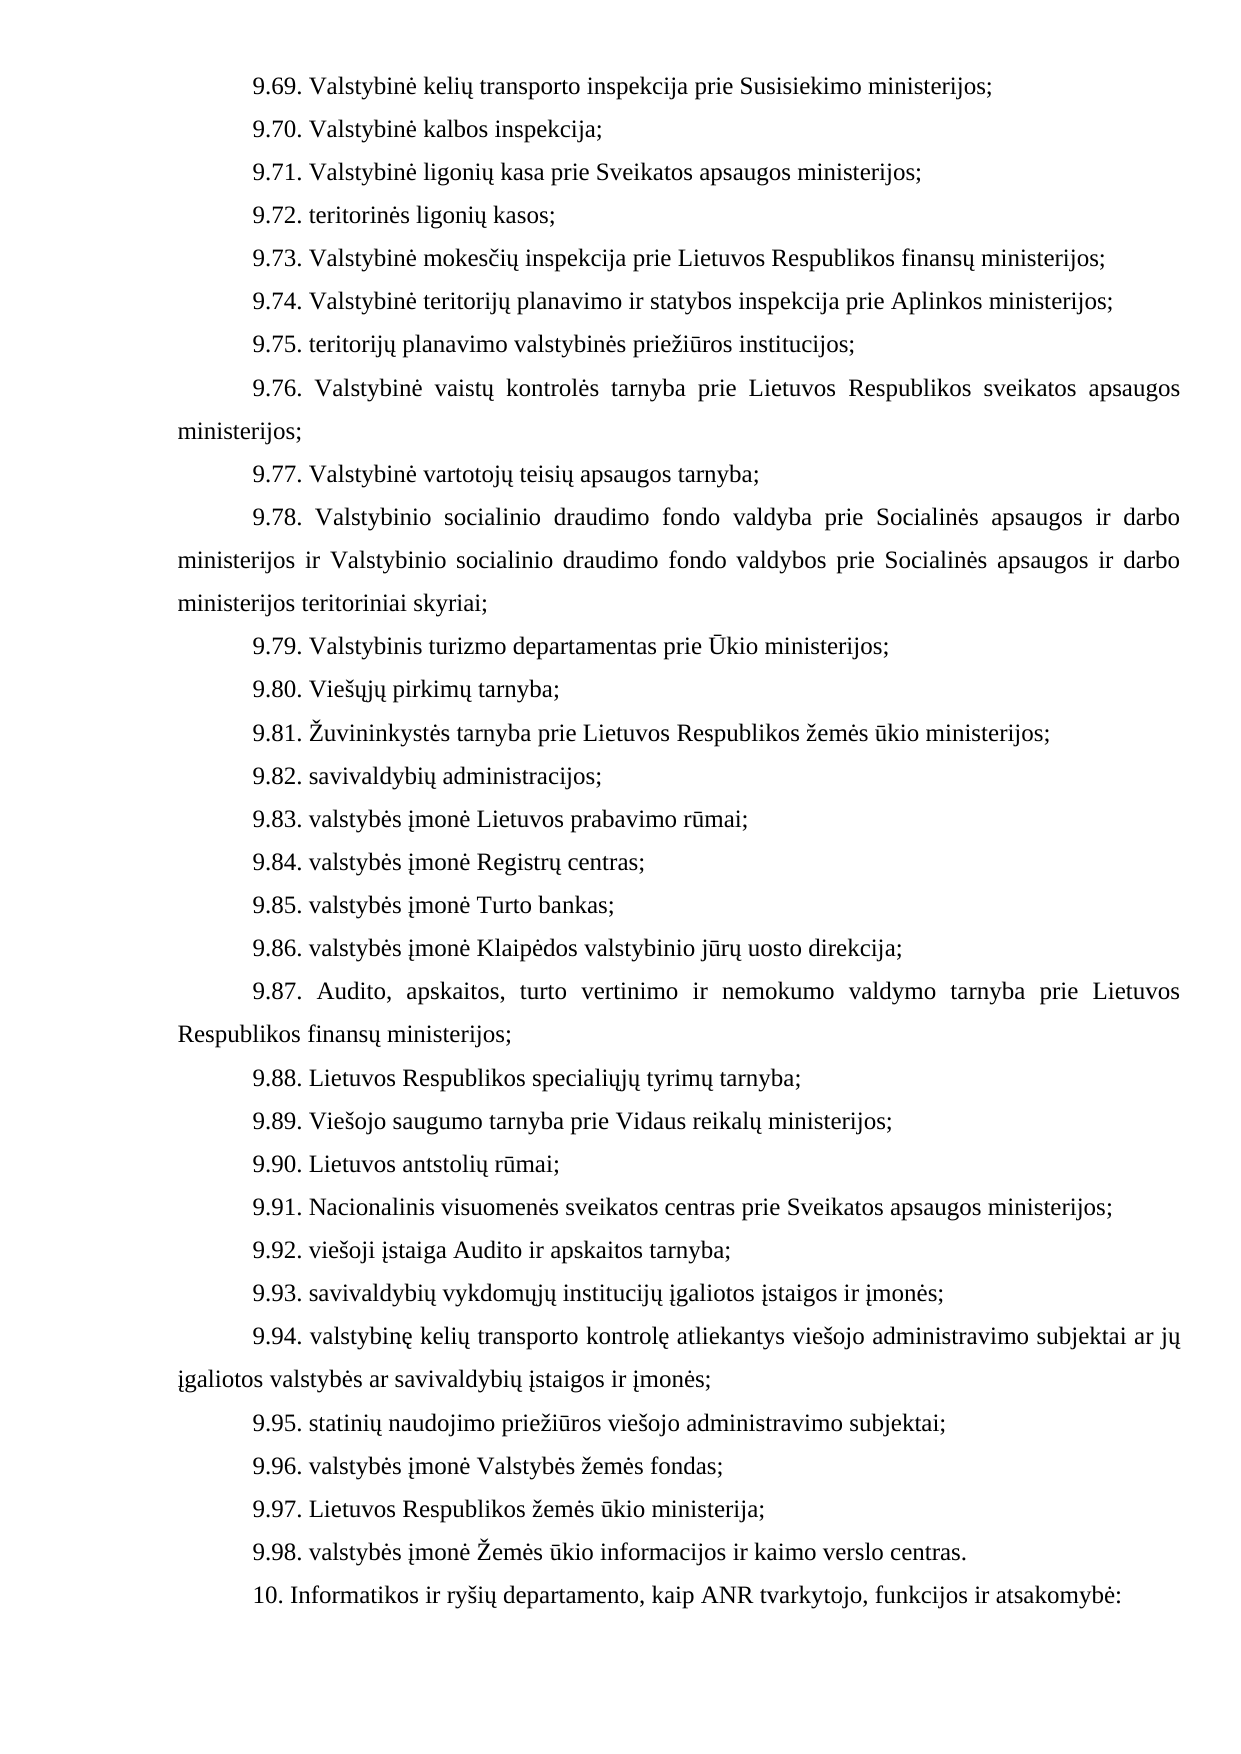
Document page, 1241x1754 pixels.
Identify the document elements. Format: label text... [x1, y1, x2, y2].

text 9.87. Audito, apskaitos, turto vertinimo ir nemokumo valdymo tarnyba prie Lietuvos Respublikos finansų ministerijos; [177, 976, 1181, 1048]
text 9.91. Nacionalinis visuomenės sveikatos centras prie Sveikatos apsaugos ministerijos; [177, 1192, 1181, 1221]
text 9.84. valstybės įmonė Registrų centras; [177, 847, 1181, 876]
text 9.93. savivaldybių vykdomųjų institucijų įgaliotos įstaigos ir įmonės; [177, 1278, 1181, 1307]
text 9.97. Lietuvos Respublikos žemės ūkio ministerija; [177, 1494, 1181, 1523]
text 9.72. teritorinės ligonių kasos; [177, 200, 1181, 229]
text 9.69. Valstybinė kelių transporto inspekcija prie Susisiekimo ministerijos; [177, 71, 1181, 99]
text 9.80. Viešųjų pirkimų tarnyba; [177, 674, 1181, 703]
text 9.86. valstybės įmonė Klaipėdos valstybinio jūrų uosto direkcija; [177, 933, 1181, 962]
text 9.74. Valstybinė teritorijų planavimo ir statybos inspekcija prie Aplinkos ministerijos; [177, 286, 1181, 315]
text 9.78. Valstybinio socialinio draudimo fondo valdyba prie Socialinės apsaugos ir darbo ministerijos ir Valstybinio socialinio draudimo fondo valdybos prie Socialinės apsaugos ir darbo ministerijos teritoriniai skyriai; [177, 502, 1181, 617]
text 9.81. Žuvininkystės tarnyba prie Lietuvos Respublikos žemės ūkio ministerijos; [177, 718, 1181, 746]
text 9.92. viešoji įstaiga Audito ir apskaitos tarnyba; [177, 1235, 1181, 1264]
text 9.79. Valstybinis turizmo departamentas prie Ūkio ministerijos; [177, 631, 1181, 660]
text 9.90. Lietuvos antstolių rūmai; [177, 1149, 1181, 1178]
text 9.98. valstybės įmonė Žemės ūkio informacijos ir kaimo verslo centras. [177, 1537, 1181, 1566]
text 9.75. teritorijų planavimo valstybinės priežiūros institucijos; [177, 329, 1181, 358]
text 9.89. Viešojo saugumo tarnyba prie Vidaus reikalų ministerijos; [177, 1106, 1181, 1134]
text 9.73. Valstybinė mokesčių inspekcija prie Lietuvos Respublikos finansų ministerijos; [177, 243, 1181, 272]
text 9.76. Valstybinė vaistų kontrolės tarnyba prie Lietuvos Respublikos sveikatos apsaugos ministerijos; [177, 373, 1181, 444]
text 9.95. statinių naudojimo priežiūros viešojo administravimo subjektai; [177, 1408, 1181, 1436]
text 10. Informatikos ir ryšių departamento, kaip ANR tvarkytojo, funkcijos ir atsakomybė: [177, 1580, 1181, 1609]
text 9.88. Lietuvos Respublikos specialiųjų tyrimų tarnyba; [177, 1063, 1181, 1091]
text 9.83. valstybės įmonė Lietuvos prabavimo rūmai; [177, 804, 1181, 833]
text 9.77. Valstybinė vartotojų teisių apsaugos tarnyba; [177, 459, 1181, 488]
text 9.94. valstybinę kelių transporto kontrolę atliekantys viešojo administravimo subjektai ar jų įgaliotos valstybės ar savivaldybių įstaigos ir įmonės; [177, 1321, 1181, 1393]
text 9.85. valstybės įmonė Turto bankas; [177, 890, 1181, 919]
text 9.70. Valstybinė kalbos inspekcija; [177, 114, 1181, 143]
text 9.71. Valstybinė ligonių kasa prie Sveikatos apsaugos ministerijos; [177, 157, 1181, 186]
text 9.96. valstybės įmonė Valstybės žemės fondas; [177, 1451, 1181, 1479]
text 9.82. savivaldybių administracijos; [177, 761, 1181, 789]
